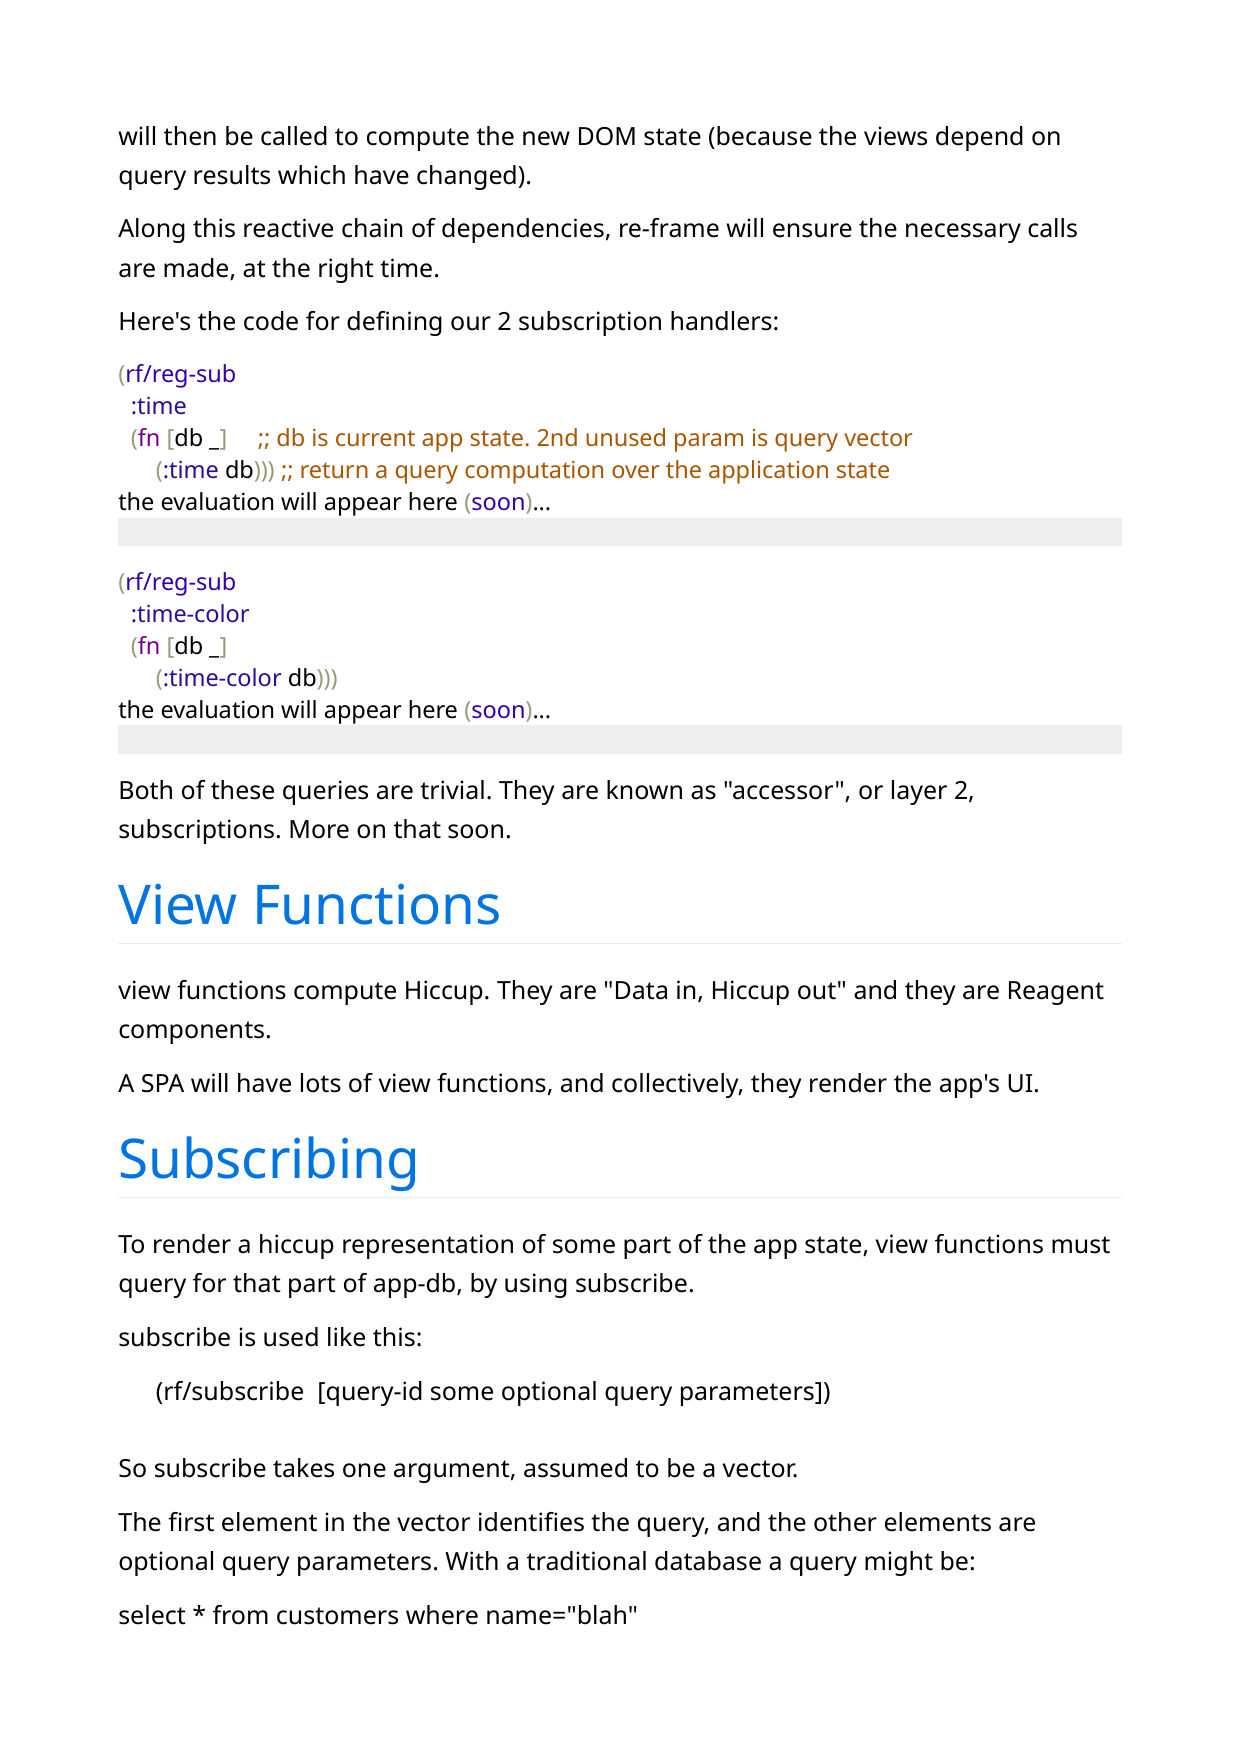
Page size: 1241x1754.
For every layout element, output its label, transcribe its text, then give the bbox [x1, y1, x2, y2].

text view functions compute Hiccup. They are "Data in, Hiccup out" and they are Reagent components. [118, 973, 1122, 1046]
text (rf/subscribe [query-id some optional query parameters]) [118, 1373, 1122, 1408]
text The first element in the vector identifies the query, and the other elements are optional query parameters. With a traditional database a query might be: [118, 1504, 1122, 1578]
text :time-color [118, 597, 1122, 629]
subtitle View Functions [118, 866, 1122, 943]
text (rf/reg-sub [118, 358, 1122, 390]
text :time [118, 390, 1122, 422]
text (fn [db _] ;; db is current app state. 2nd unused param is query vector [118, 422, 1122, 454]
text (:time-color db))) [118, 661, 1122, 693]
text To render a hiccup representation of some part of the app state, view functions must query for that part of app-db, by using subscribe. [118, 1227, 1122, 1300]
text Here's the code for defining our 2 subscription handlers: [118, 304, 1122, 338]
text will then be called to compute the new DOM state (because the views depend on query results which have changed). [118, 118, 1122, 191]
text A SPA will have lots of view functions, and collectively, they render the app's UI. [118, 1066, 1122, 1100]
text the evaluation will appear here (soon)... [118, 693, 1122, 725]
text the evaluation will appear here (soon)... [118, 486, 1122, 518]
subtitle Subscribing [118, 1119, 1122, 1197]
text (:time db))) ;; return a query computation over the application state [118, 454, 1122, 486]
text subscribe is used like this: [118, 1320, 1122, 1354]
text So subscribe takes one argument, assumed to be a vector. [118, 1451, 1122, 1485]
text Along this reactive chain of dependencies, re-frame will ensure the necessary calls are made, at the right time. [118, 211, 1122, 284]
text (rf/reg-sub [118, 565, 1122, 597]
text (fn [db _] [118, 629, 1122, 661]
text select * from customers where name="blah" [118, 1597, 1122, 1631]
text Both of these queries are trivial. They are known as "accessor", or layer 2, subscriptions. More on that soon. [118, 773, 1122, 846]
